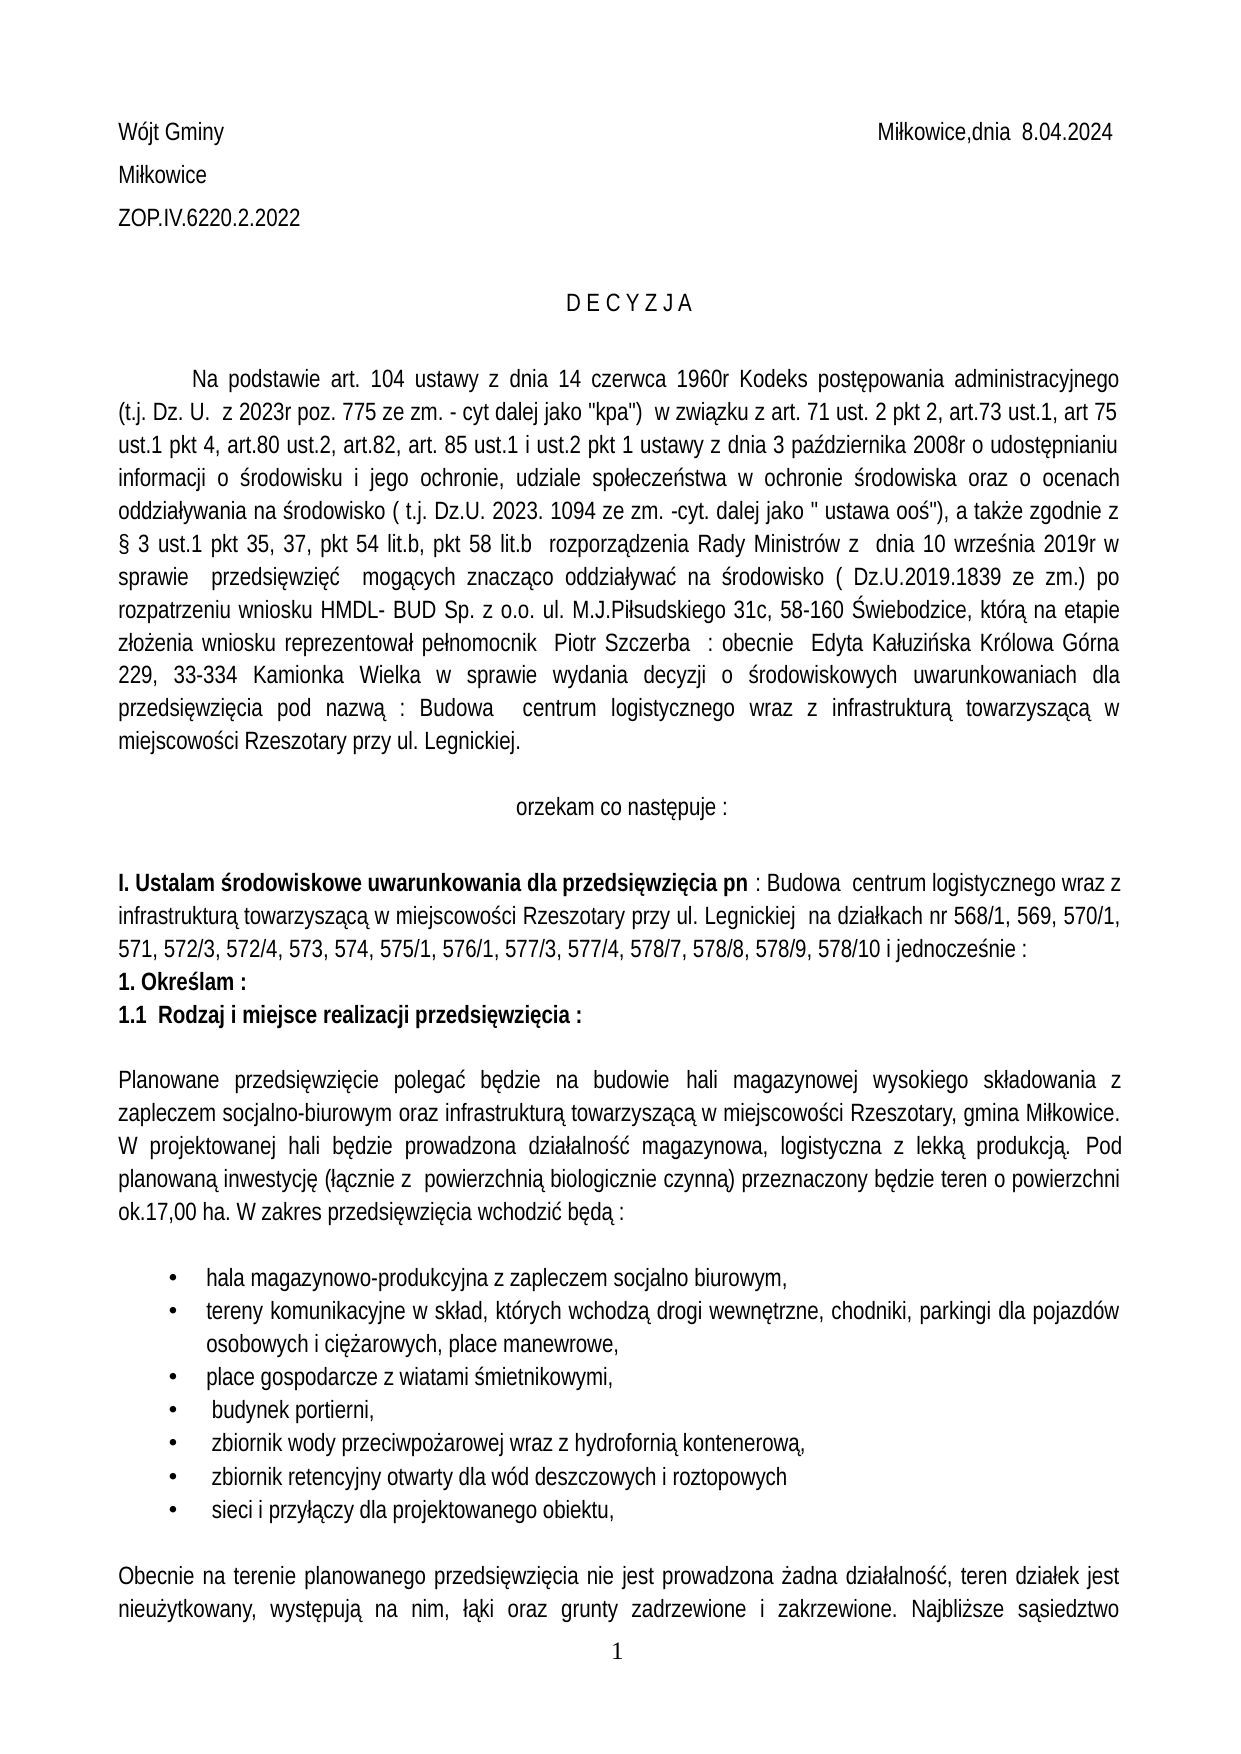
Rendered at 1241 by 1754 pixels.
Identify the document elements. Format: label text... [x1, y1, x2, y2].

text D E C Y Z J A [118, 288, 1122, 317]
list budynek portierni, [168, 1395, 1122, 1424]
text orzekam co następuje : [118, 792, 1122, 821]
list tereny komunikacyjne w skład, których wchodzą drogi wewnętrzne, chodniki, parkingi dla pojazdów osobowych i ciężarowych, place manewrowe, [168, 1296, 1122, 1358]
list sieci i przyłączy dla projektowanego obiektu, [168, 1495, 1122, 1523]
text 1. Określam : [118, 967, 1122, 995]
text Obecnie na terenie planowanego przedsięwzięcia nie jest prowadzona żadna działalność, teren działek jest nieużytkowany, występują na nim, łąki oraz grunty zadrzewione i zakrzewione. Najbliższe sąsiedztwo [118, 1561, 1122, 1622]
text Na podstawie art. 104 ustawy z dnia 14 czerwca 1960r Kodeks postępowania administracyjnego (t.j. Dz. U. z 2023r poz. 775 ze zm. - cyt dalej jako "kpa") w związku z art. 71 ust. 2 pkt 2, art.73 ust.1, art 75 ust.1 pkt 4, art.80 ust.2, art.82, art. 85 ust.1 i ust.2 pkt 1 ustawy z dnia 3 października 2008r o udostępnianiu informacji o środowisku i jego ochronie, udziale społeczeństwa w ochronie środowiska oraz o ocenach oddziaływania na środowisko ( t.j. Dz.U. 2023. 1094 ze zm. -cyt. dalej jako " ustawa ooś"), a także zgodnie z § 3 ust.1 pkt 35, 37, pkt 54 lit.b, pkt 58 lit.b rozporządzenia Rady Ministrów z dnia 10 września 2019r w sprawie przedsięwzięć mogących znacząco oddziaływać na środowisko ( Dz.U.2019.1839 ze zm.) po rozpatrzeniu wniosku HMDL- BUD Sp. z o.o. ul. M.J.Piłsudskiego 31c, 58-160 Świebodzice, którą na etapie złożenia wniosku reprezentował pełnomocnik Piotr Szczerba : obecnie Edyta Kałuzińska Królowa Górna 229, 33-334 Kamionka Wielka w sprawie wydania decyzji o środowiskowych uwarunkowaniach dla przedsięwzięcia pod nazwą : Budowa centrum logistycznego wraz z infrastrukturą towarzyszącą w miejscowości Rzeszotary przy ul. Legnickiej. [118, 364, 1122, 755]
text Planowane przedsięwzięcie polegać będzie na budowie hali magazynowej wysokiego składowania z zapleczem socjalno-biurowym oraz infrastrukturą towarzyszącą w miejscowości Rzeszotary, gmina Miłkowice. W projektowanej hali będzie prowadzona działalność magazynowa, logistyczna z lekką produkcją. Pod planowaną inwestycję (łącznie z powierzchnią biologicznie czynną) przeznaczony będzie teren o powierzchni ok.17,00 ha. W zakres przedsięwzięcia wchodzić będą : [118, 1066, 1122, 1226]
list zbiornik wody przeciwpożarowej wraz z hydrofornią kontenerową, [168, 1428, 1122, 1457]
list hala magazynowo-produkcyjna z zapleczem socjalno biurowym, [168, 1263, 1122, 1292]
text ZOP.IV.6220.2.2022 [118, 202, 1122, 231]
text 1.1 Rodzaj i miejsce realizacji przedsięwzięcia : [118, 1000, 1122, 1028]
list place gospodarcze z wiatami śmietnikowymi, [168, 1362, 1122, 1391]
text Miłkowice [118, 159, 1122, 188]
text I. Ustalam środowiskowe uwarunkowania dla przedsięwzięcia pn : Budowa centrum logistycznego wraz z infrastrukturą towarzyszącą w miejscowości Rzeszotary przy ul. Legnickiej na działkach nr 568/1, 569, 570/1, 571, 572/3, 572/4, 573, 574, 575/1, 576/1, 577/3, 577/4, 578/7, 578/8, 578/9, 578/10 i jednocześnie : [118, 868, 1122, 962]
list zbiornik retencyjny otwarty dla wód deszczowych i roztopowych [168, 1462, 1122, 1490]
text Wójt Gminy Miłkowice,dnia 8.04.2024 [118, 117, 1122, 145]
